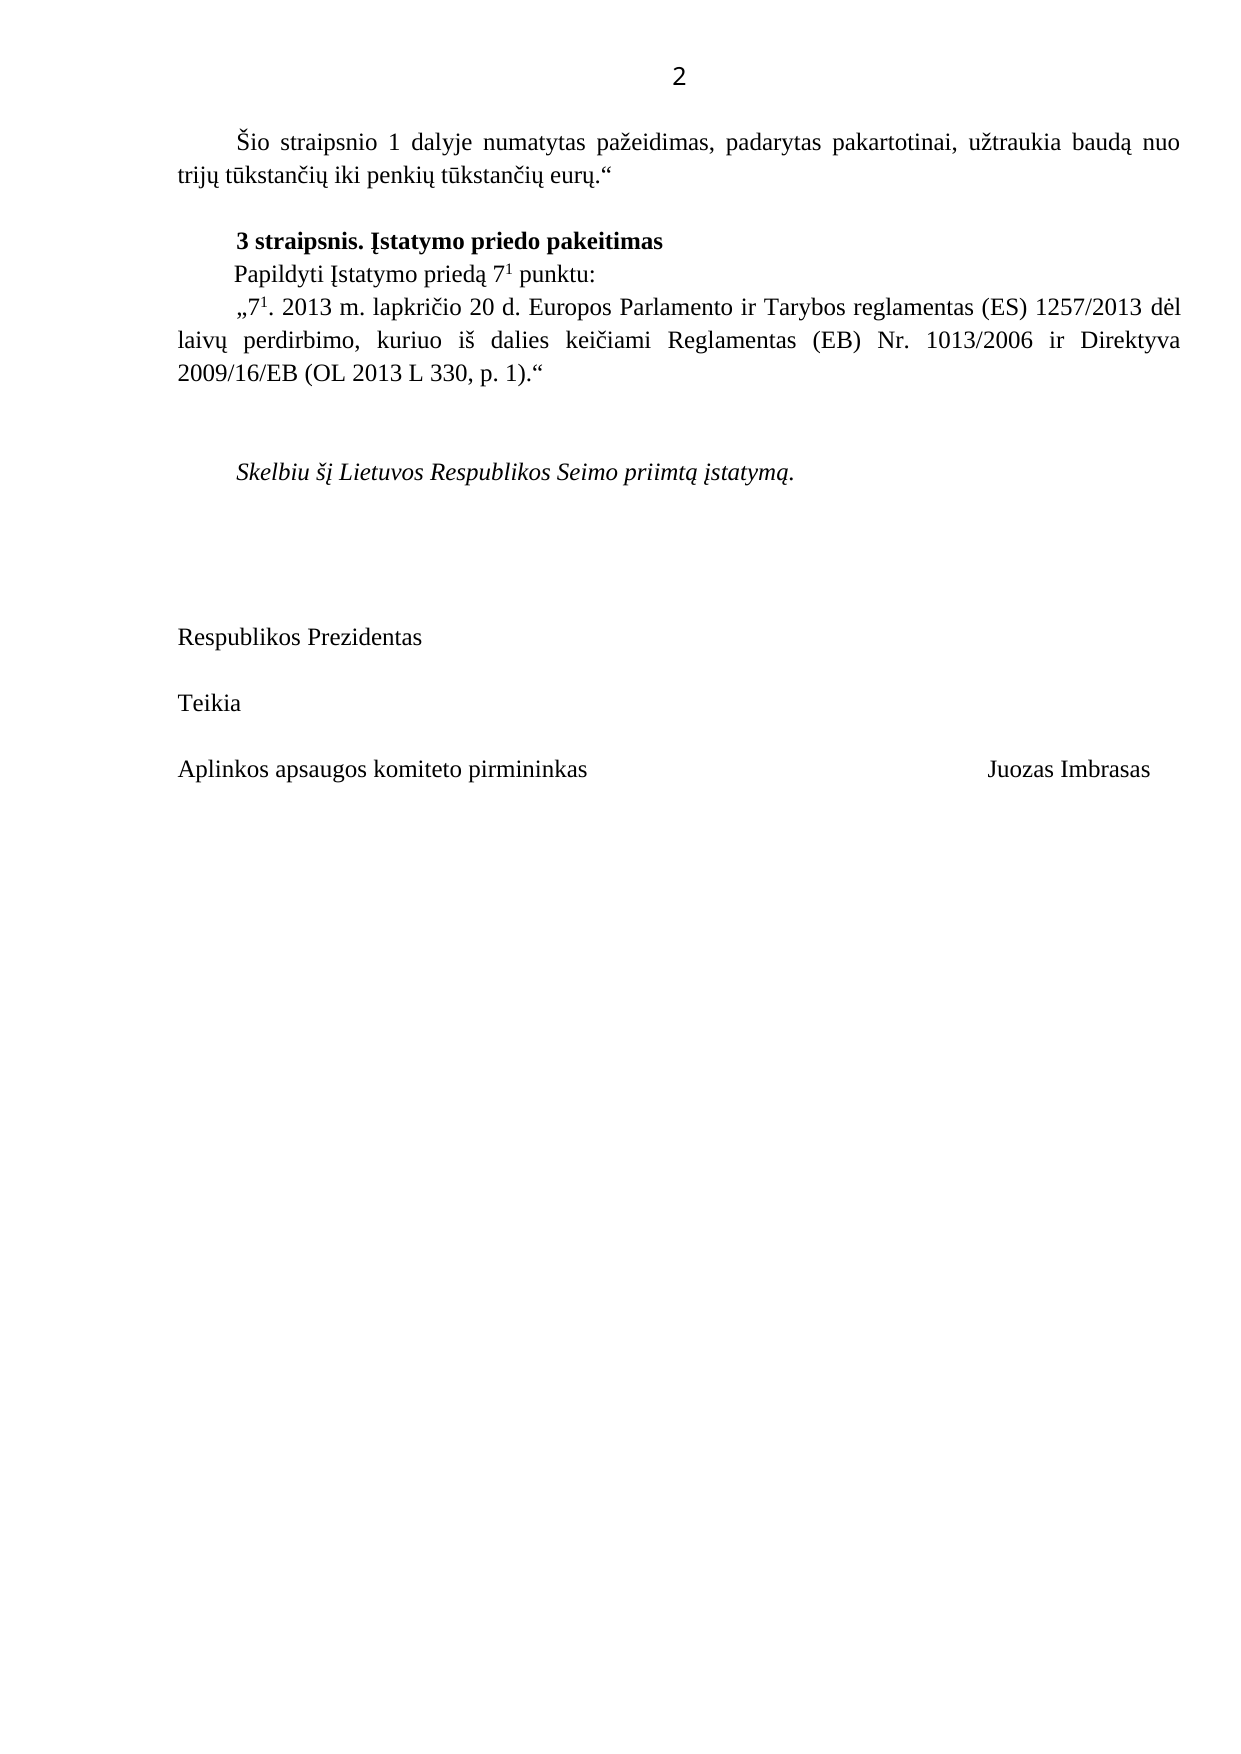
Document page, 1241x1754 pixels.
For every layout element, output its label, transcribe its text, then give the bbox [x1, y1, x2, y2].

text Skelbiu šį Lietuvos Respublikos Seimo priimtą įstatymą. [177, 457, 1181, 486]
text Papildyti Įstatymo priedą 71 punktu: [233, 259, 1181, 288]
text Aplinkos apsaugos komiteto pirmininkas Juozas Imbrasas [177, 754, 1181, 783]
text Teikia [177, 688, 1181, 717]
text Respublikos Prezidentas [177, 622, 1181, 651]
text Šio straipsnio 1 dalyje numatytas pažeidimas, padarytas pakartotinai, užtraukia baudą nuo trijų tūkstančių iki penkių tūkstančių eurų.“ [177, 127, 1181, 189]
text 3 straipsnis. Įstatymo priedo pakeitimas [177, 226, 1181, 255]
text „71. 2013 m. lapkričio 20 d. Europos Parlamento ir Tarybos reglamentas (ES) 1257/2013 dėl laivų perdirbimo, kuriuo iš dalies keičiami Reglamentas (EB) Nr. 1013/2006 ir Direktyva 2009/16/EB (OL 2013 L 330, p. 1).“ [177, 292, 1181, 387]
